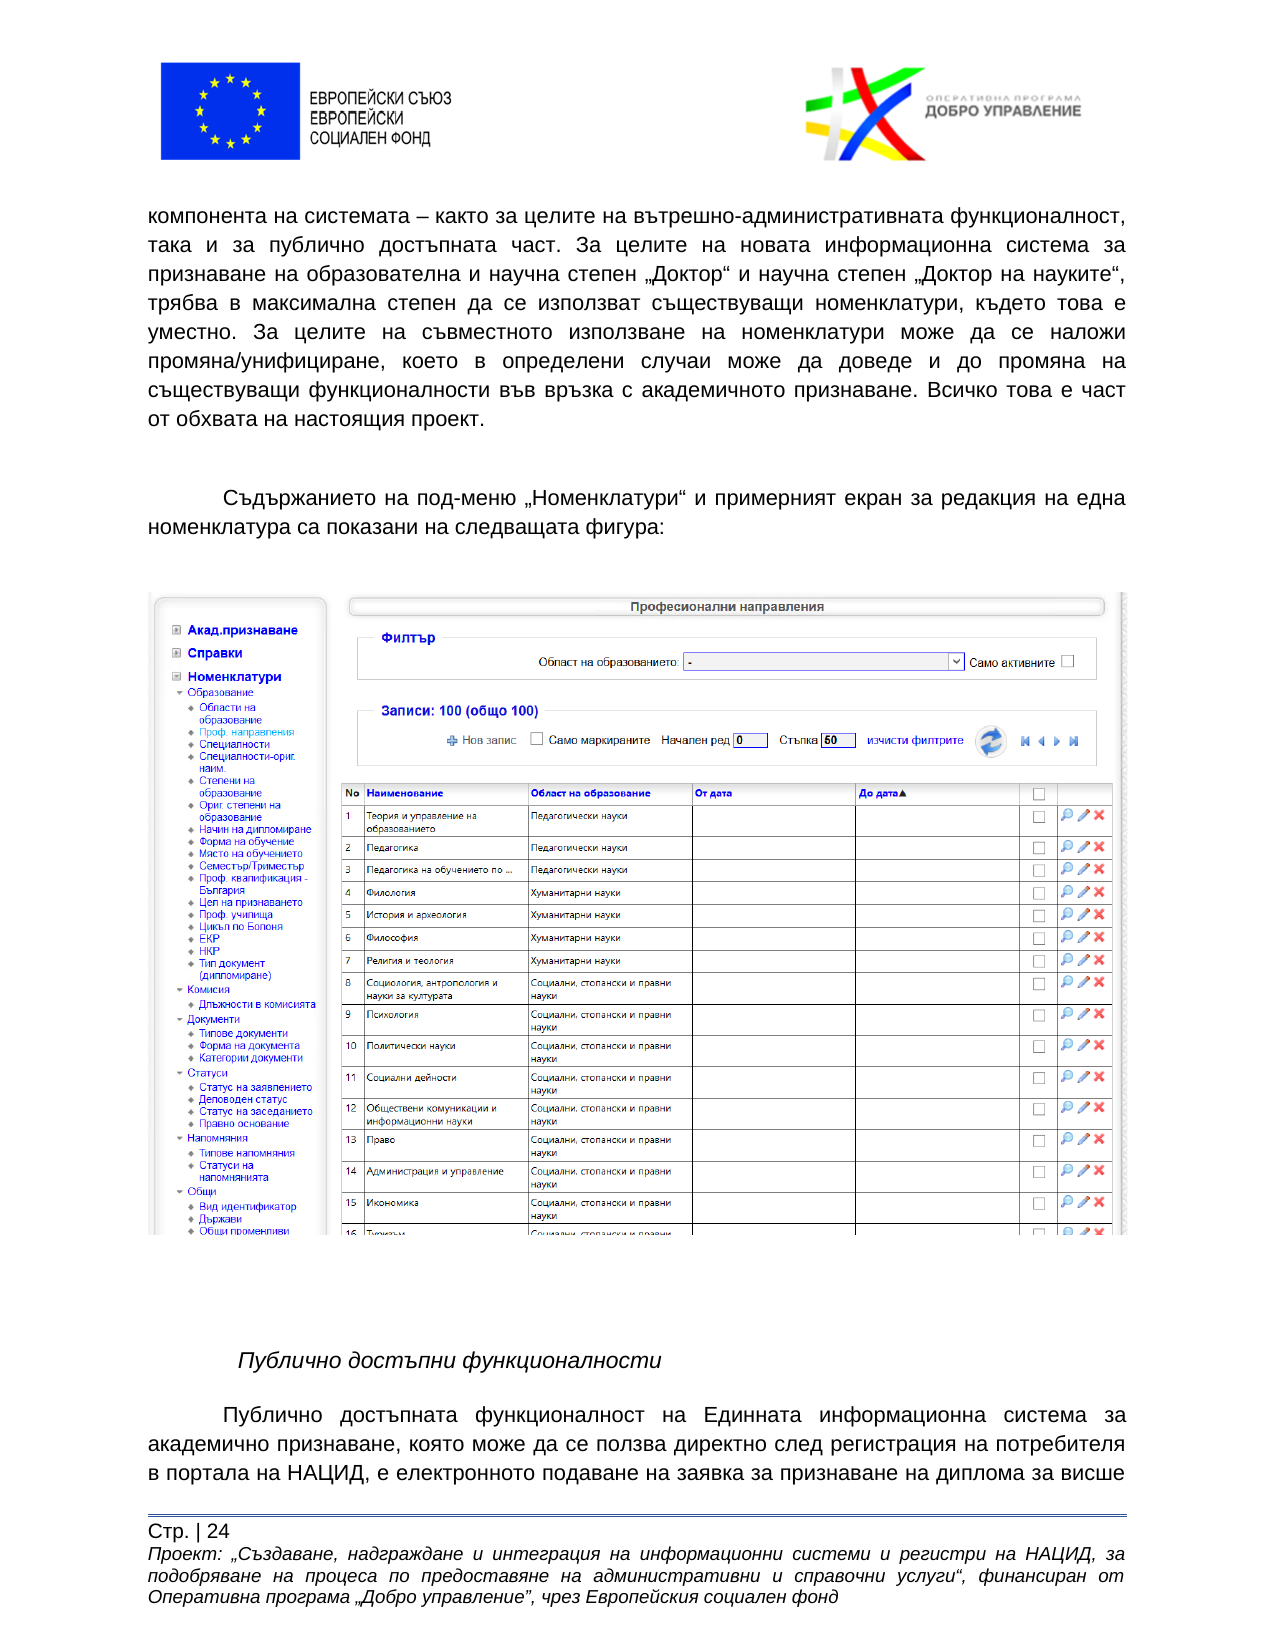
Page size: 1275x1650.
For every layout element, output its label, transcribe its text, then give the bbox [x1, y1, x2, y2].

text компонента на системата – както за целите на вътрешно-административната функционалност, така и за публично достъпната част. За целите на новата информационна система за признаване на образователна и научна степен „Доктор“ и научна степен „Доктор на науките“, трябва в максимална степен да се използват съществуващи номенклатури, където това е уместно. За целите на съвместното използване на номенклатури може да се наложи промяна/унифициране, което в определени случаи може да доведе и до промяна на съществуващи функционалности във връзка с академичното признаване. Всичко това е част от обхвата на настоящия проект. [148, 203, 1127, 431]
text Съдържанието на под-меню „Номенклатури“ и примерният екран за редакция на една номенклатура са показани на следващата фигура: [148, 485, 1127, 539]
subtitle Публично достъпни функционалности [238, 1347, 1127, 1373]
text Публично достъпната функционалност на Единната информационна система за академично признаване, която може да се ползва директно след регистрация на потребителя в портала на НАЦИД, е електронното подаване на заявка за признаване на диплома за висше [148, 1402, 1127, 1485]
